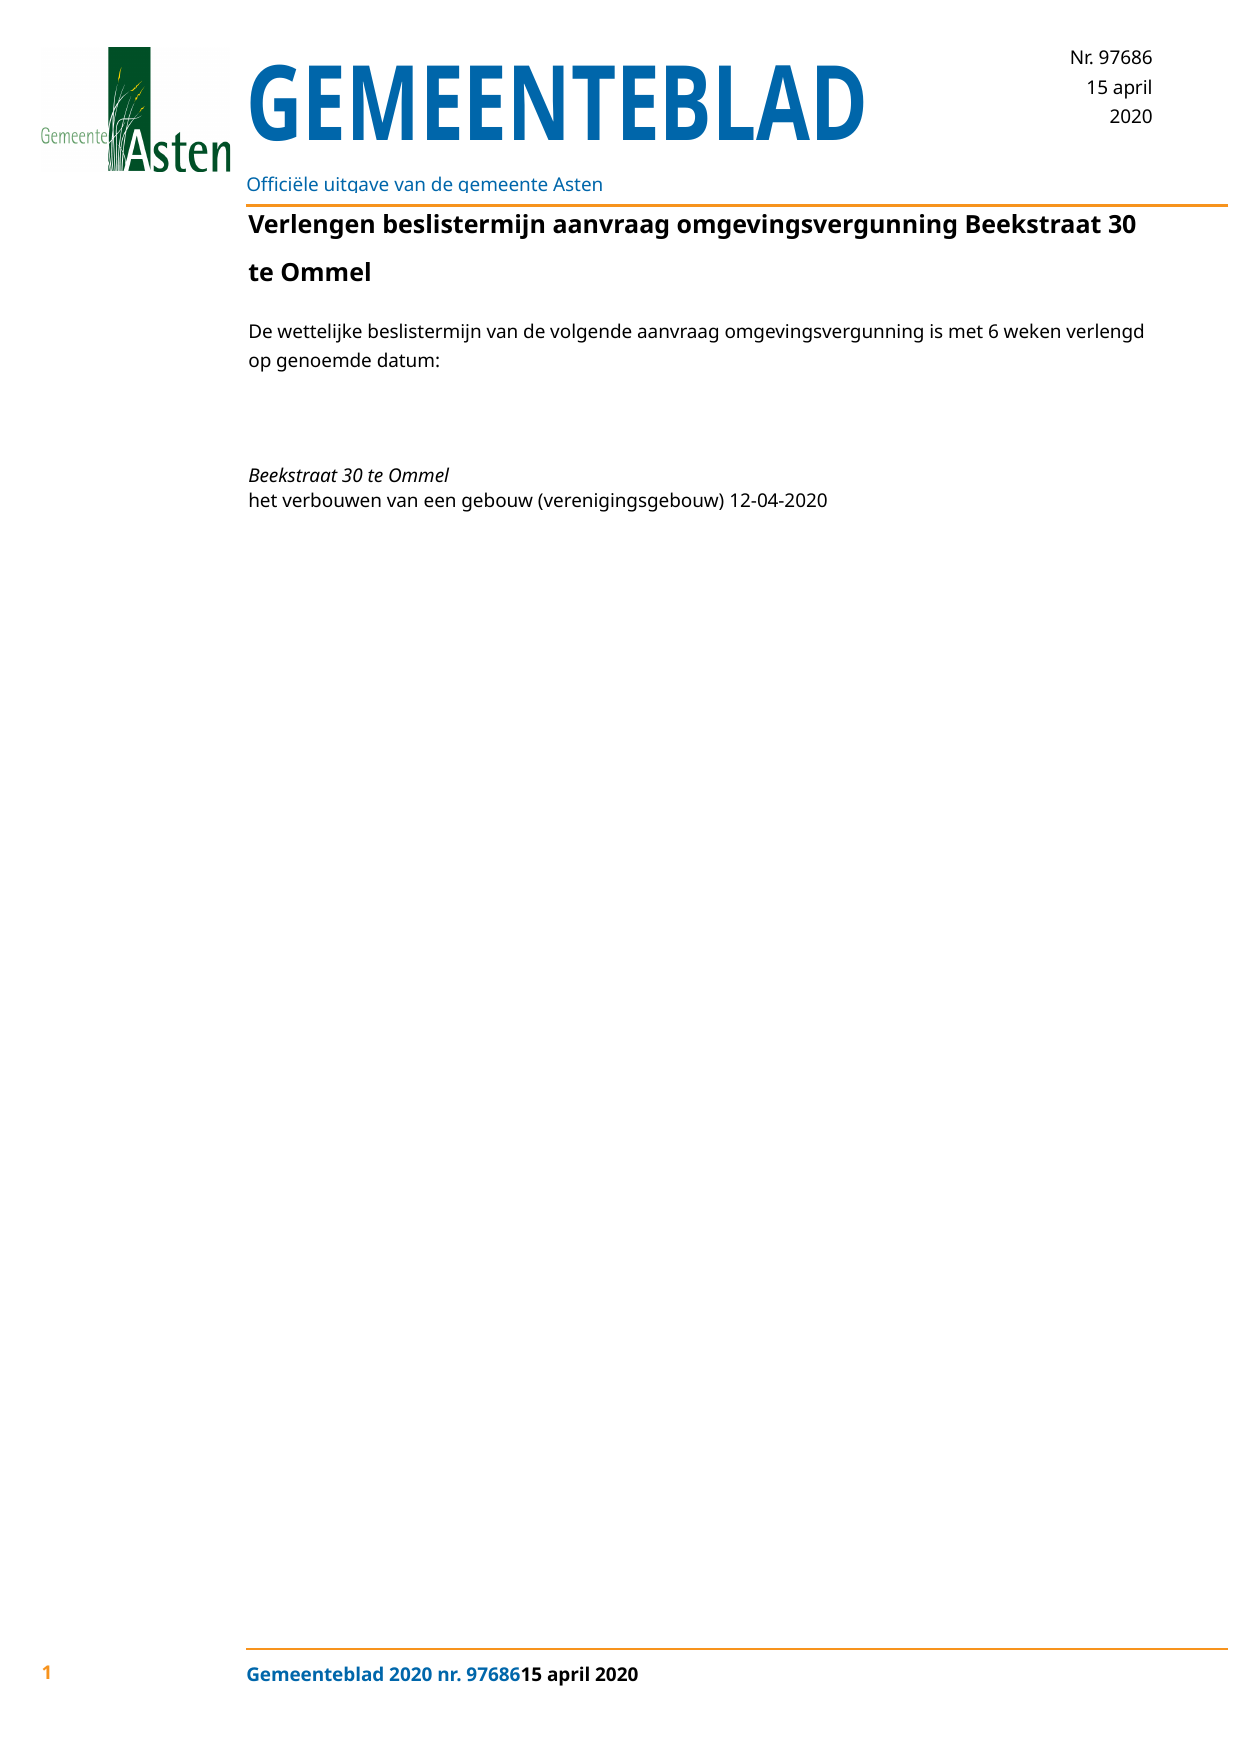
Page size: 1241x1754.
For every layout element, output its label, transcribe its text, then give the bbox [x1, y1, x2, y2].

text De wettelijke beslistermijn van de volgende aanvraag omgevingsvergunning is met 6 weken verlengd op genoemde datum: [248, 318, 1152, 373]
text Verlengen beslistermijn aanvraag omgevingsvergunning Beekstraat 30 te Ommel [248, 207, 1152, 288]
text het verbouwen van een gebouw (verenigingsgebouw) 12-04-2020 [248, 488, 1152, 513]
picture [41, 47, 231, 172]
text Beekstraat 30 te Ommel [248, 462, 1152, 488]
